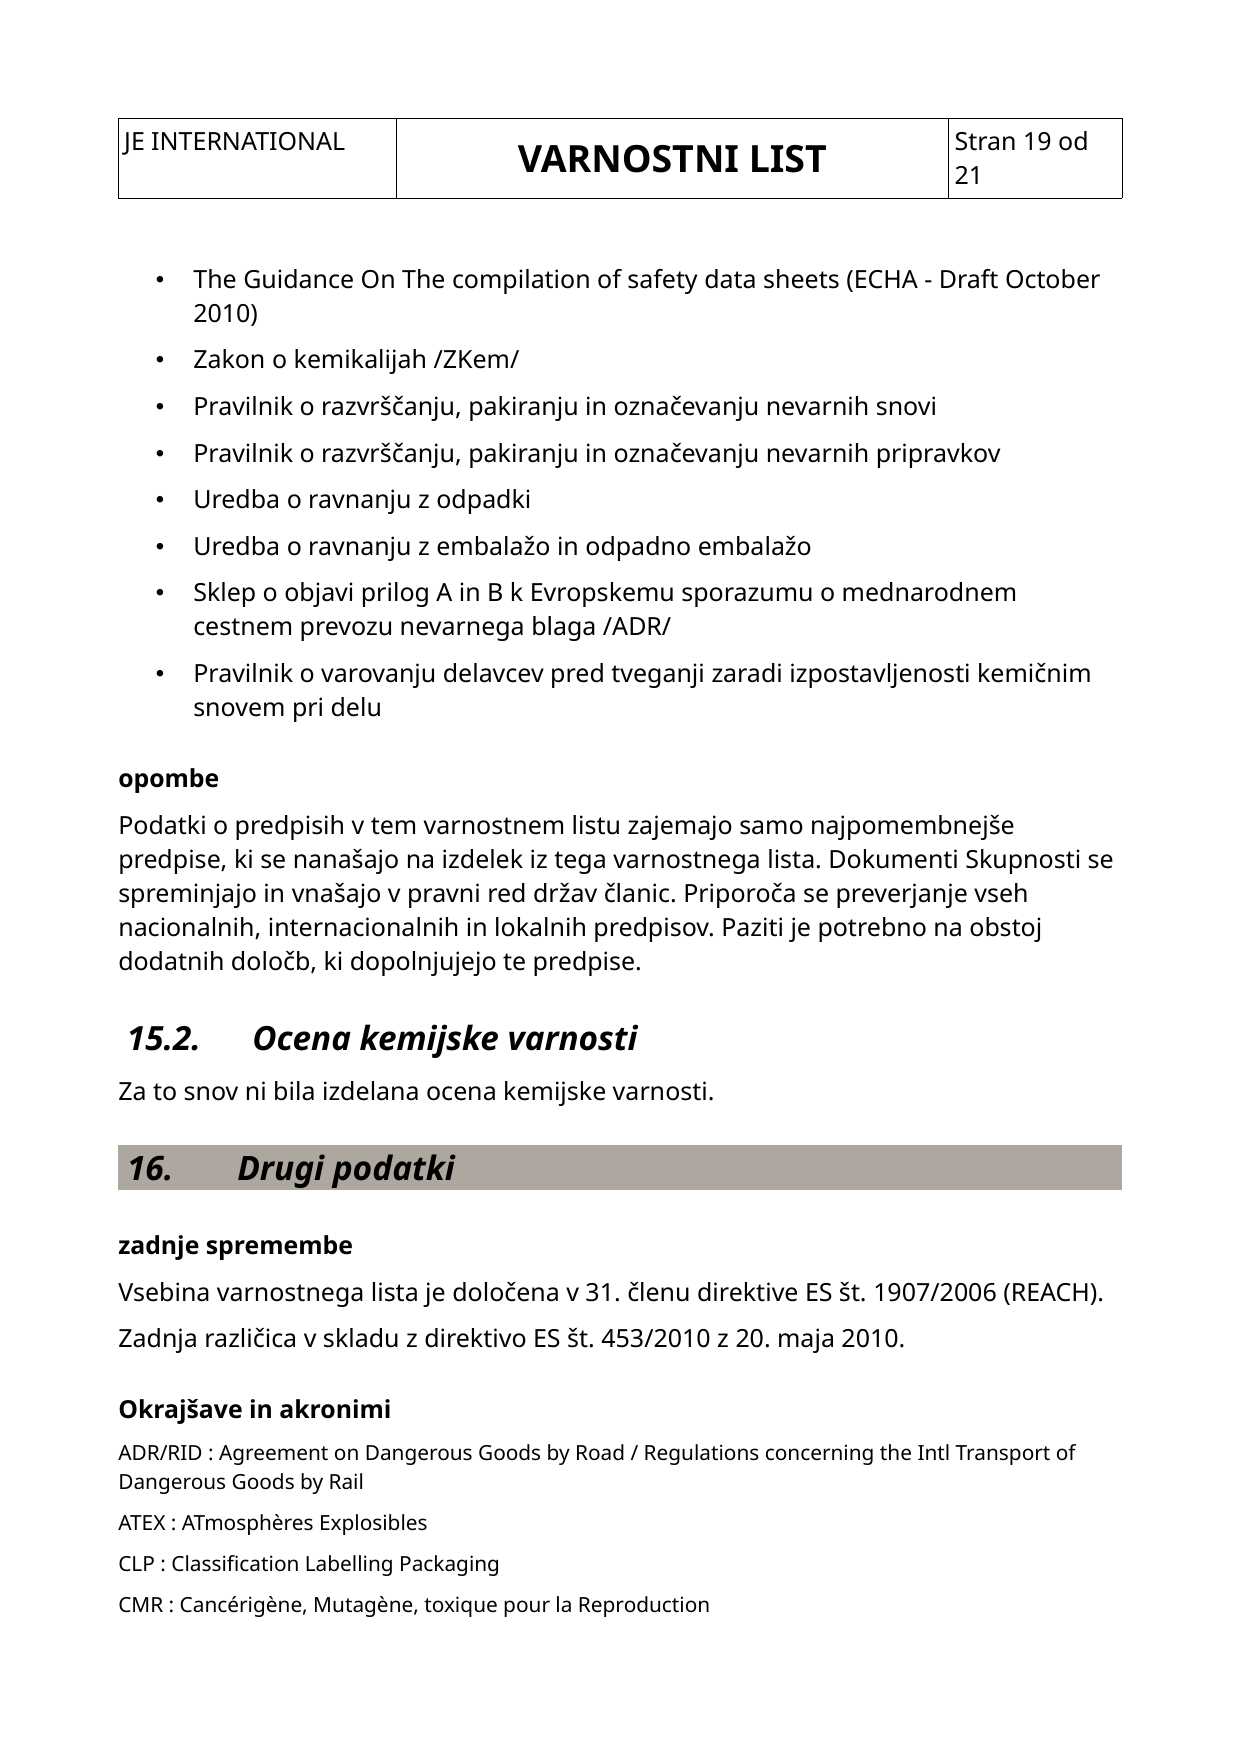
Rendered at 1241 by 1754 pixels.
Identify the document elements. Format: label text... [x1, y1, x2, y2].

list Zakon o kemikalijah /ZKem/ [156, 342, 1122, 376]
list Sklep o objavi prilog A in B k Evropskemu sporazumu o mednarodnem cestnem prevozu nevarnega blaga /ADR/ [156, 575, 1122, 643]
text ADR/RID : Agreement on Dangerous Goods by Road / Regulations concerning the Intl Transport of Dangerous Goods by Rail [118, 1438, 1122, 1495]
list Pravilnik o razvrščanju, pakiranju in označevanju nevarnih snovi [156, 389, 1122, 423]
list The Guidance On The compilation of safety data sheets (ECHA - Draft October 2010) [156, 261, 1122, 329]
list Pravilnik o razvrščanju, pakiranju in označevanju nevarnih pripravkov [156, 435, 1122, 469]
list Pravilnik o varovanju delavcev pred tveganji zaradi izpostavljenosti kemičnim snovem pri delu [156, 656, 1122, 724]
text CLP : Classification Labelling Packaging [118, 1549, 1122, 1577]
text ATEX : ATmosphères Explosibles [118, 1508, 1122, 1536]
subtitle Drugi podatki [118, 1145, 1122, 1190]
list Uredba o ravnanju z odpadki [156, 482, 1122, 516]
subtitle opombe [118, 761, 1122, 795]
text CMR : Cancérigène, Mutagène, toxique pour la Reproduction [118, 1590, 1122, 1618]
text Za to snov ni bila izdelana ocena kemijske varnosti. [118, 1073, 1122, 1107]
list Uredba o ravnanju z embalažo in odpadno embalažo [156, 528, 1122, 562]
subtitle zadnje spremembe [118, 1228, 1122, 1262]
text Vsebina varnostnega lista je določena v 31. členu direktive ES št. 1907/2006 (REACH). [118, 1274, 1122, 1308]
text Zadnja različica v skladu z direktivo ES št. 453/2010 z 20. maja 2010. [118, 1321, 1122, 1355]
subtitle Ocena kemijske varnosti [118, 1015, 1122, 1061]
text Podatki o predpisih v tem varnostnem listu zajemajo samo najpomembnejše predpise, ki se nanašajo na izdelek iz tega varnostnega lista. Dokumenti Skupnosti se spreminjajo in vnašajo v pravni red držav članic. Priporoča se preverjanje vseh nacionalnih, internacionalnih in lokalnih predpisov. Paziti je potrebno na obstoj dodatnih določb, ki dopolnjujejo te predpise. [118, 807, 1122, 978]
subtitle Okrajšave in akronimi [118, 1392, 1122, 1426]
